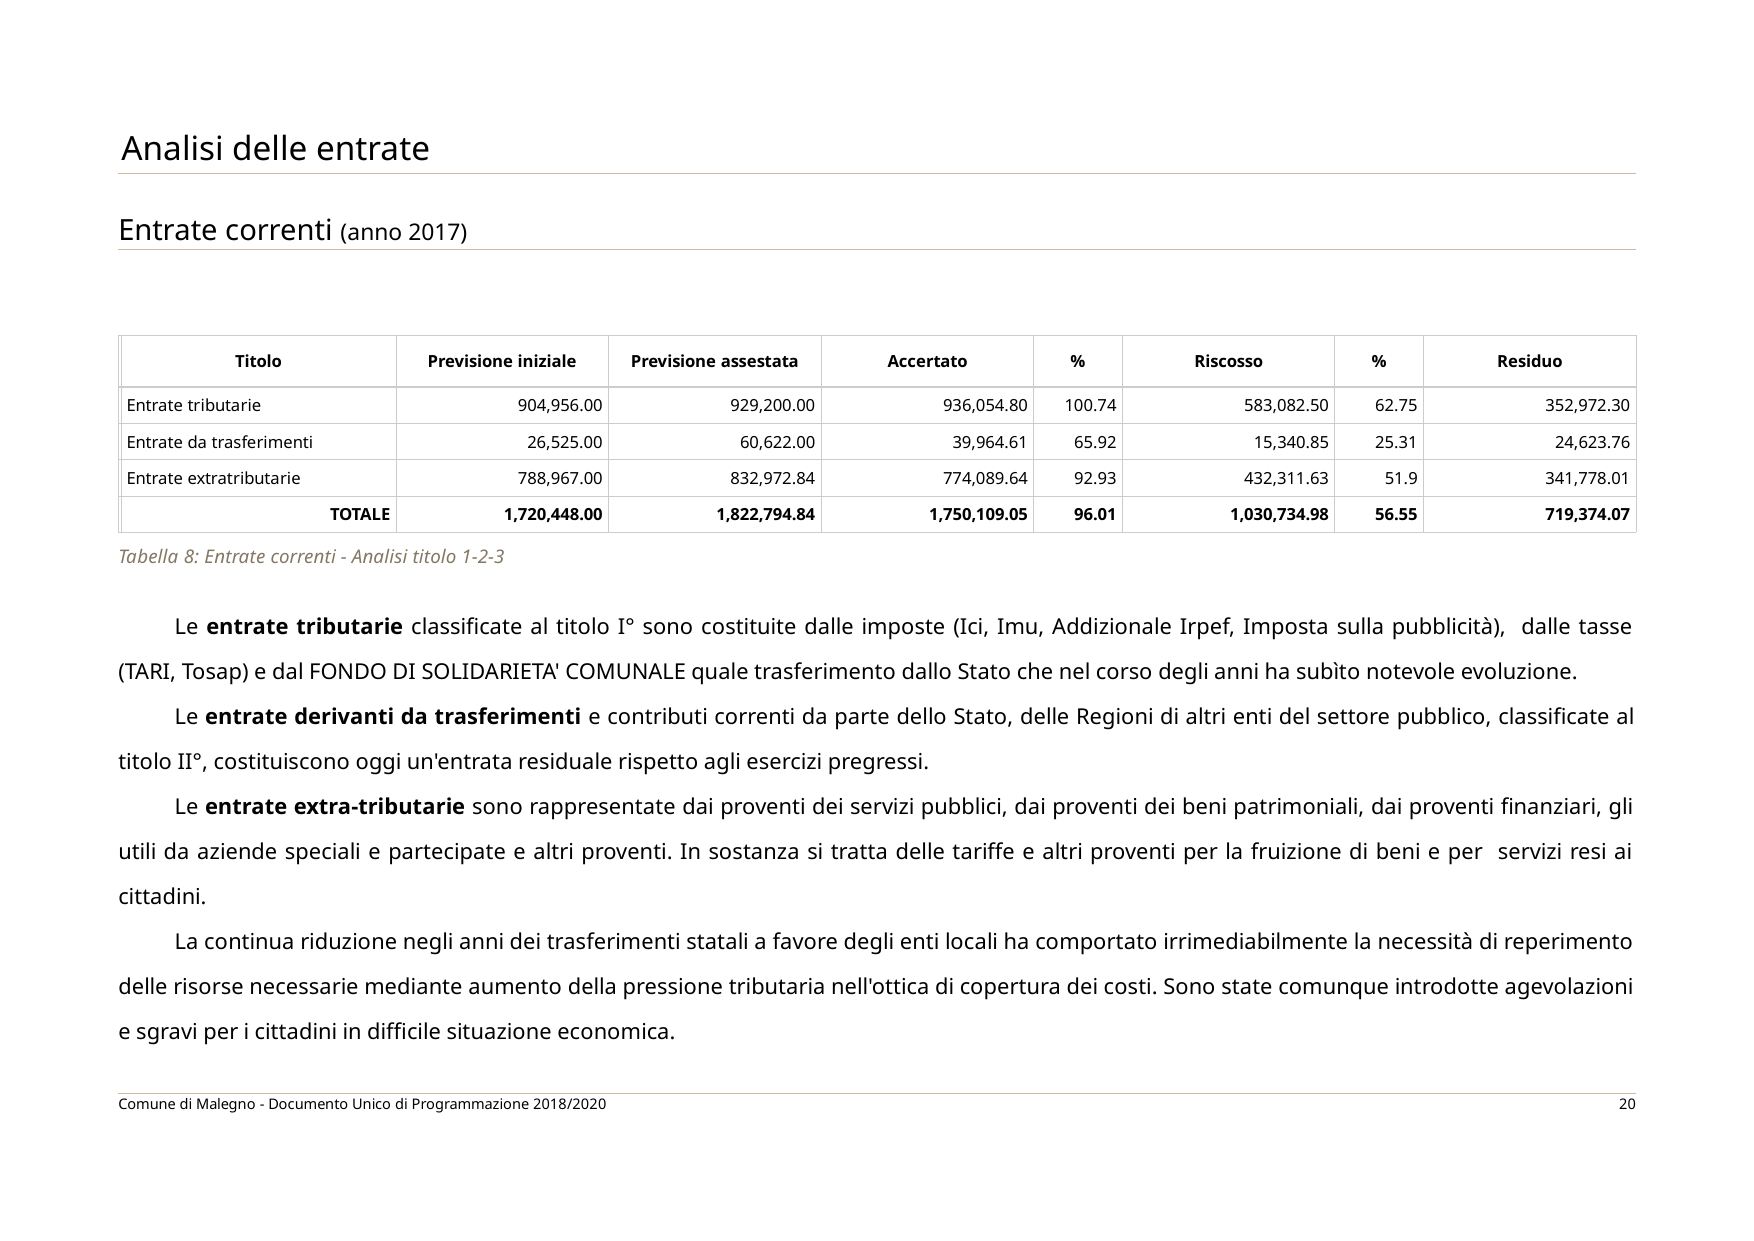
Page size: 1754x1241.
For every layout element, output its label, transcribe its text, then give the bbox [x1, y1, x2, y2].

table_cell 341.778,01 [1424, 460, 1636, 496]
text Le entrate tributarie classificate al titolo I° sono costituite dalle imposte (Ici, Imu, Addizionale Irpef, Imposta sulla pubblicità), dalle tasse (TARI, Tosap) e dal FONDO DI SOLIDARIETA' COMUNALE quale trasferimento dallo Stato che nel corso degli anni ha subìto notevole evoluzione. [118, 611, 1636, 686]
table_cell Entrate da trasferimenti [122, 424, 396, 459]
table_header % [1335, 336, 1423, 386]
table_cell 51,9 [1335, 460, 1423, 496]
text Le entrate derivanti da trasferimenti e contributi correnti da parte dello Stato, delle Regioni di altri enti del settore pubblico, classificate al titolo II°, costituiscono oggi un'entrata residuale rispetto agli esercizi pregressi. [118, 701, 1636, 776]
table_cell 26.525,00 [397, 424, 608, 459]
table_header Previsione iniziale [397, 336, 608, 386]
table_cell Entrate tributarie [122, 388, 396, 422]
table_cell 1.720.448,00 [397, 497, 608, 532]
text Le entrate extra-tributarie sono rappresentate dai proventi dei servizi pubblici, dai proventi dei beni patrimoniali, dai proventi finanziari, gli utili da aziende speciali e partecipate e altri proventi. In sostanza si tratta delle tariffe e altri proventi per la fruizione di beni e per servizi resi ai cittadini. [118, 791, 1636, 911]
table_cell 39.964,61 [822, 424, 1033, 459]
table_cell 719.374,07 [1424, 497, 1636, 532]
table_cell 1.030.734,98 [1123, 497, 1334, 532]
table_cell 352.972,30 [1424, 388, 1636, 422]
table_cell 15.340,85 [1123, 424, 1334, 459]
table_header Riscosso [1123, 336, 1334, 386]
table_cell 24.623,76 [1424, 424, 1636, 459]
table_header % [1034, 336, 1122, 386]
table_cell 56,55 [1335, 497, 1423, 532]
table_header Accertato [822, 336, 1033, 386]
table_cell 832.972,84 [609, 460, 821, 496]
table_header Residuo [1424, 336, 1636, 386]
table_cell 100,74 [1034, 388, 1122, 422]
text La continua riduzione negli anni dei trasferimenti statali a favore degli enti locali ha comportato irrimediabilmente la necessità di reperimento delle risorse necessarie mediante aumento della pressione tributaria nell'ottica di copertura dei costi. Sono state comunque introdotte agevolazioni e sgravi per i cittadini in difficile situazione economica. [118, 926, 1636, 1046]
table_cell 25,31 [1335, 424, 1423, 459]
table_cell 1.750.109,05 [822, 497, 1033, 532]
table_cell 92,93 [1034, 460, 1122, 496]
table_cell 936.054,80 [822, 388, 1033, 422]
table_cell 96,01 [1034, 497, 1122, 532]
table_cell 788.967,00 [397, 460, 608, 496]
text Entrate correnti (anno 2017) [118, 209, 1636, 249]
text Tabella 8: Entrate correnti - Analisi titolo 1-2-3 [118, 543, 1636, 569]
table_cell Entrate extratributarie [122, 460, 396, 496]
table_cell 929.200,00 [609, 388, 821, 422]
table_cell 774.089,64 [822, 460, 1033, 496]
table_cell 65,92 [1034, 424, 1122, 459]
table_cell 62,75 [1335, 388, 1423, 422]
table_cell 583.082,50 [1123, 388, 1334, 422]
table_cell 1.822.794,84 [609, 497, 821, 532]
table_cell 432.311,63 [1123, 460, 1334, 496]
table_cell TOTALE [122, 497, 396, 532]
text Analisi delle entrate [118, 121, 1636, 173]
table_cell 904.956,00 [397, 388, 608, 422]
table_header Previsione assestata [609, 336, 821, 386]
table_header Titolo [122, 336, 396, 386]
table_cell 60.622,00 [609, 424, 821, 459]
